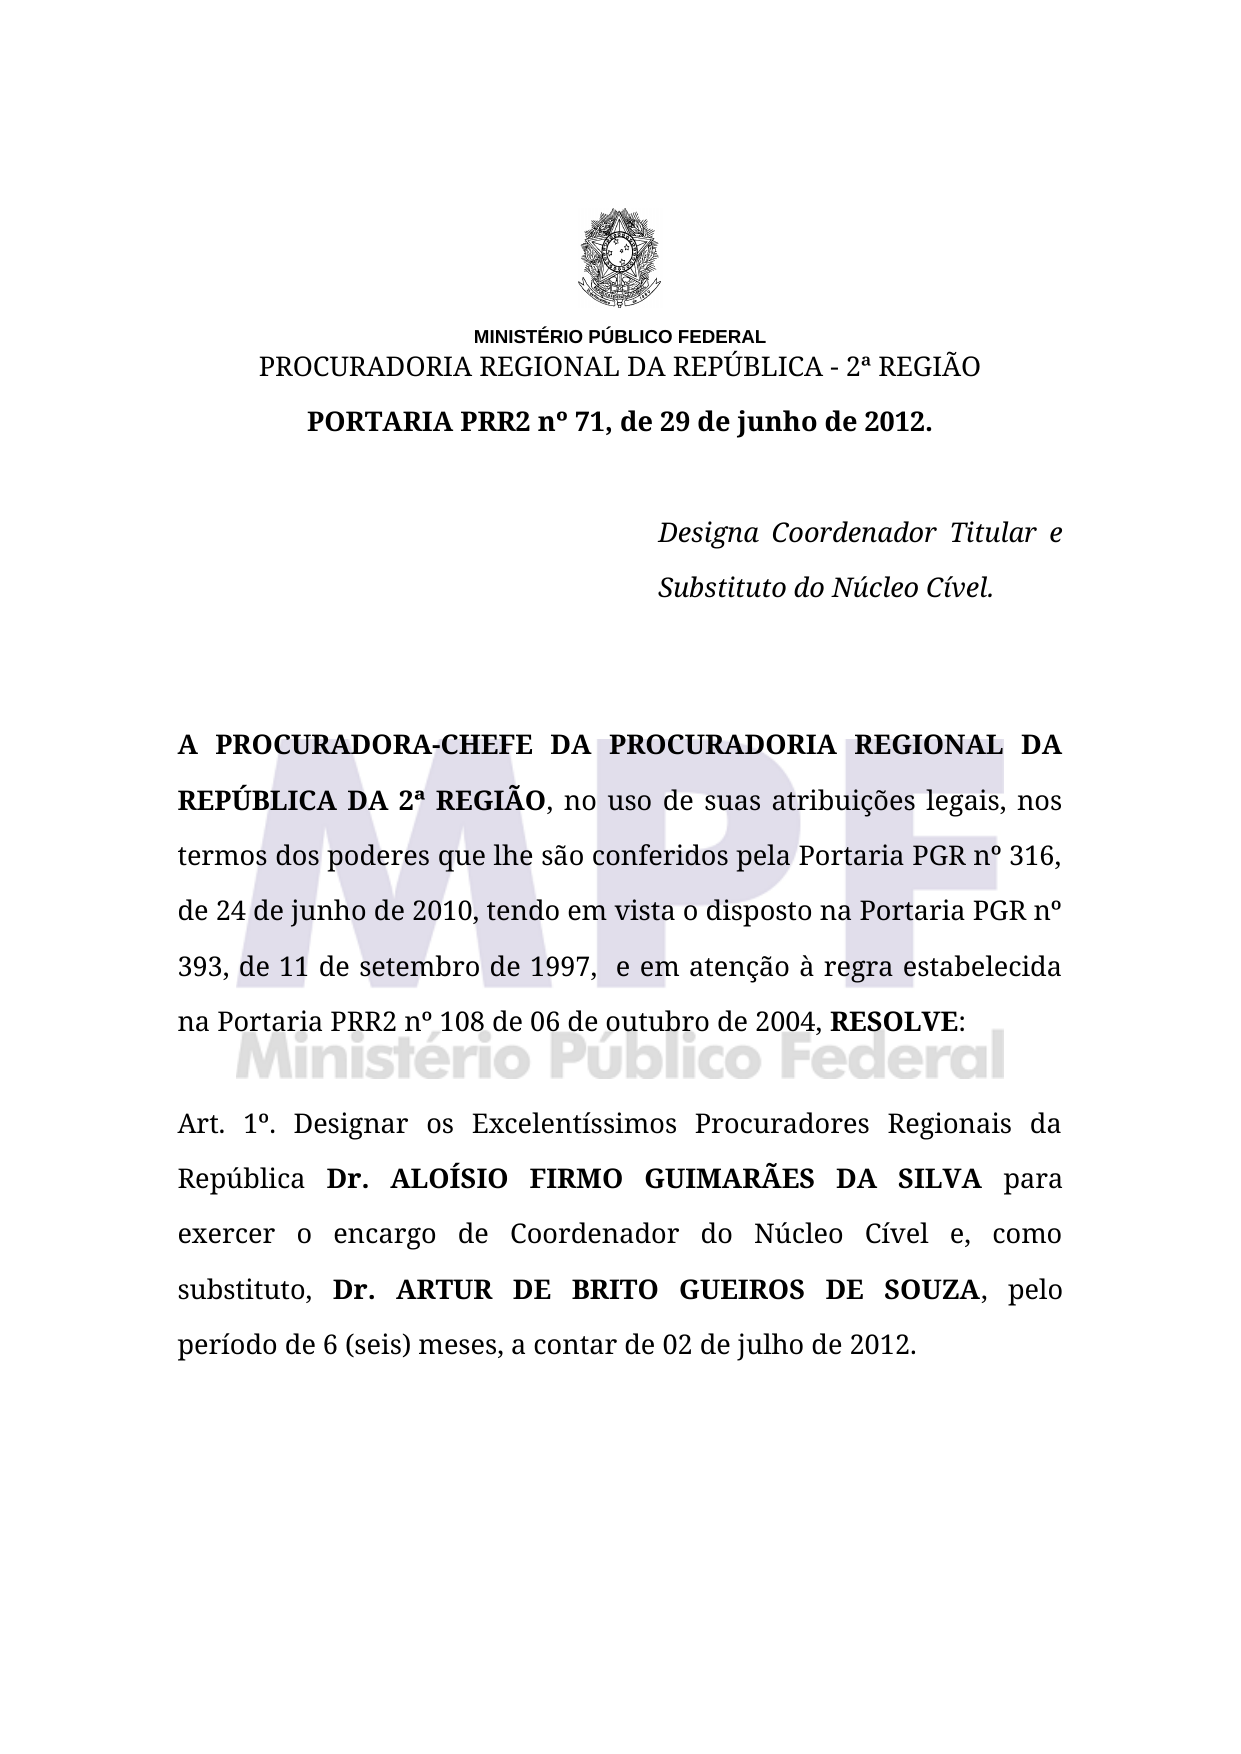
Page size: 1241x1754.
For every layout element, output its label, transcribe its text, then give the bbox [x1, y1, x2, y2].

text Art. 1º. Designar os Excelentíssimos Procuradores Regionais da República Dr. ALOÍSIO FIRMO GUIMARÃES DA SILVA para exercer o encargo de Coordenador do Núcleo Cível e, como substituto, Dr. ARTUR DE BRITO GUEIROS DE SOUZA, pelo período de 6 (seis) meses, a contar de 02 de julho de 2012. [177, 1104, 1063, 1362]
picture [236, 1039, 1004, 1079]
text Designa Coordenador Titular e Substituto do Núcleo Cível. [658, 513, 1063, 605]
subtitle PORTARIA PRR2 nº 71, de 29 de junho de 2012. [177, 402, 1063, 439]
text PROCURADORIA REGIONAL DA REPÚBLICA - 2ª REGIÃO [177, 347, 1063, 384]
picture [577, 208, 663, 308]
text A PROCURADORA-CHEFE DA PROCURADORIA REGIONAL DA REPÚBLICA DA 2ª REGIÃO, no uso de suas atribuições legais, nos termos dos poderes que lhe são conferidos pela Portaria PGR nº 316, de 24 de junho de 2010, tendo em vista o disposto na Portaria PGR nº 393, de 11 de setembro de 1997, e em atenção à regra estabelecida na Portaria PRR2 nº 108 de 06 de outubro de 2004, RESOLVE: [177, 726, 1063, 1039]
text MINISTÉRIO PÚBLICO FEDERAL [177, 326, 1063, 347]
